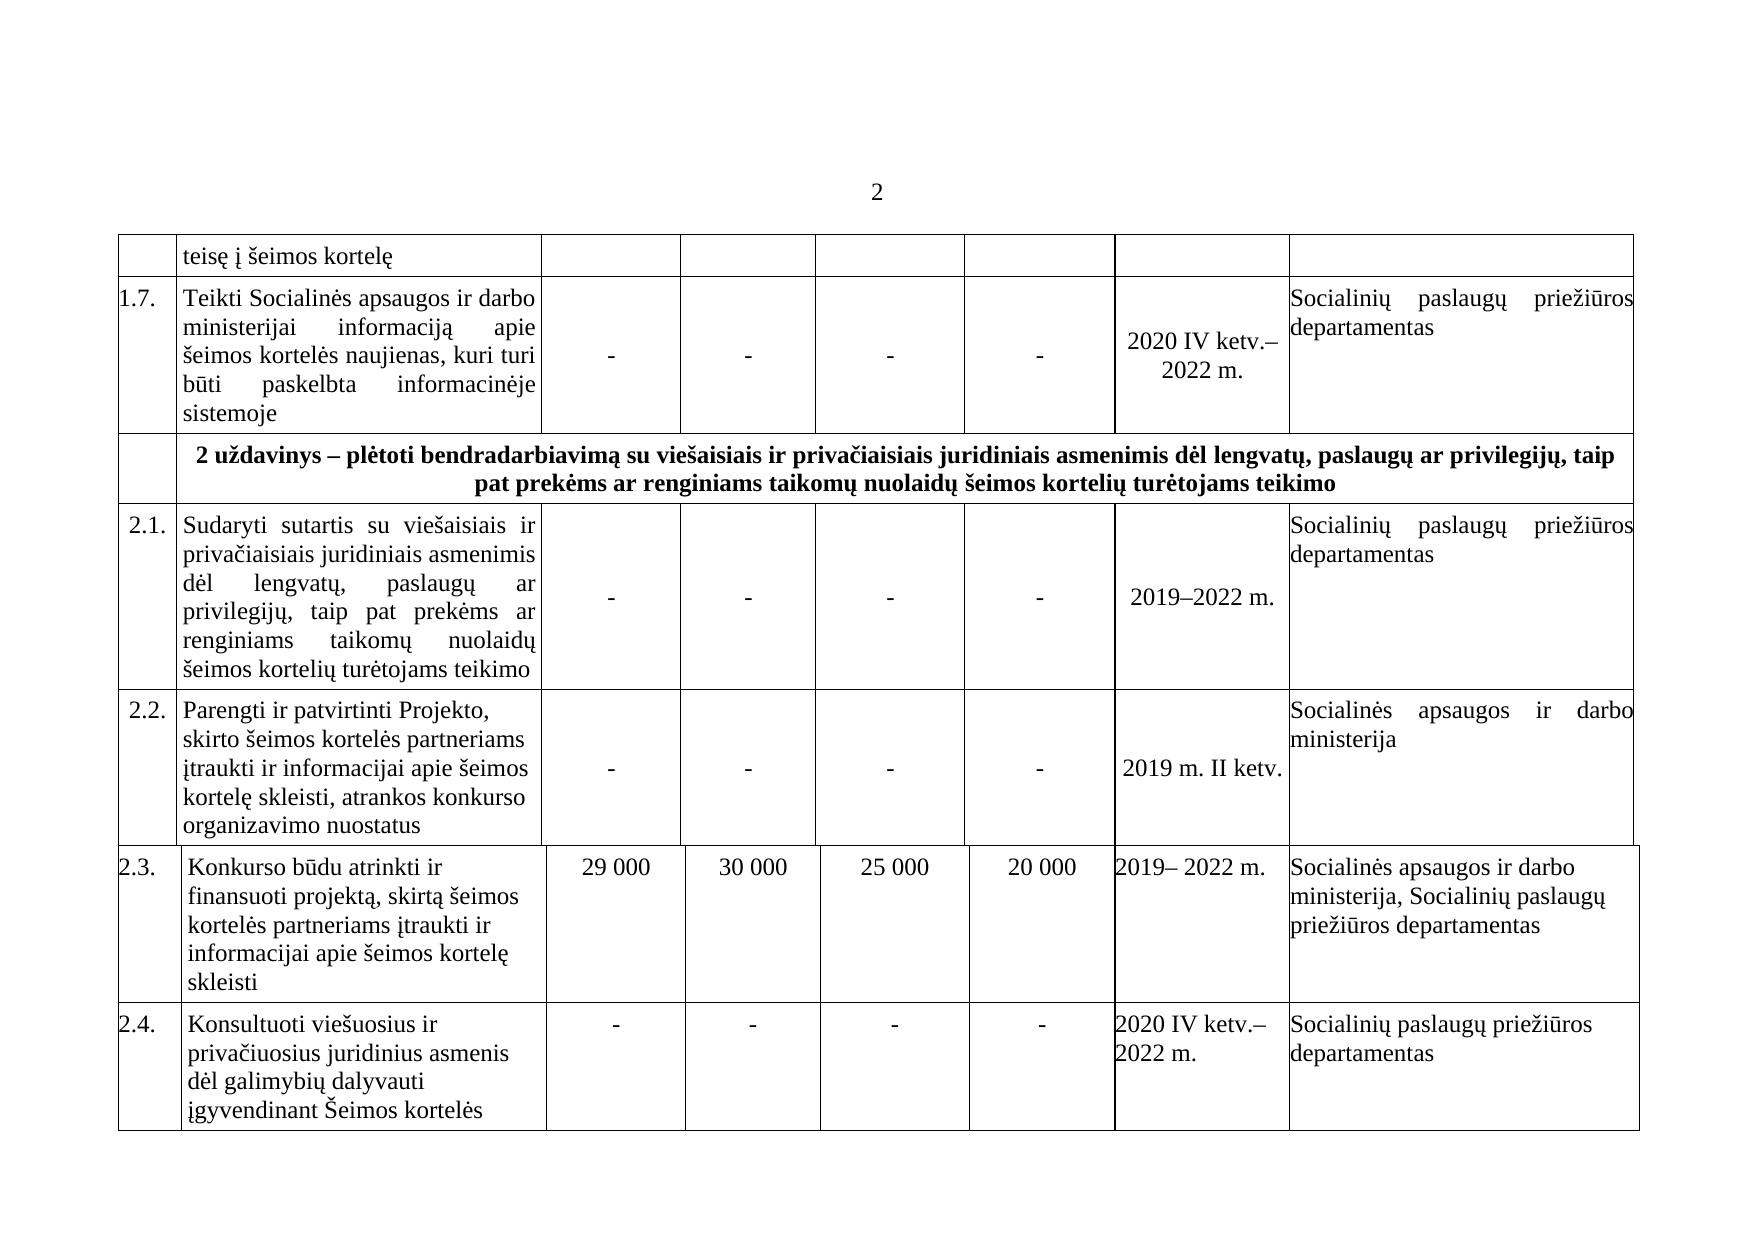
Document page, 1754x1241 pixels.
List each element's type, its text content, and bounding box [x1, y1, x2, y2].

table_cell [965, 235, 1114, 276]
table_cell [1634, 234, 1639, 276]
table_cell 2.2. [119, 690, 176, 845]
table_cell 1.7. [119, 277, 176, 433]
table_cell 2019 m. II ketv. [1116, 690, 1289, 845]
table_cell 2 uždavinys – plėtoti bendradarbiavimą su viešaisiais ir privačiaisiais juridiniais asmenimis dėl lengvatų, paslaugų ar privilegijų, taip pat prekėms ar renginiams taikomų nuolaidų šeimos kortelių turėtojams teikimo [177, 434, 1633, 503]
table_cell [1634, 276, 1639, 433]
table_cell Socialinių paslaugų priežiūros departamentas [1290, 504, 1633, 688]
table_cell teisę į šeimos kortelę [177, 235, 541, 276]
table_cell - [965, 690, 1114, 845]
table_cell Parengti ir patvirtinti Projekto, skirto šeimos kortelės partneriams įtraukti ir informacijai apie šeimos kortelę skleisti, atrankos konkurso organizavimo nuostatus [177, 690, 541, 845]
table_cell - [681, 504, 815, 688]
table_cell Socialinės apsaugos ir darbo ministerija [1290, 690, 1633, 845]
table_cell 2020 IV ketv.–2022 m. [1116, 1003, 1289, 1130]
table_cell - [816, 277, 964, 433]
table_cell - [681, 277, 815, 433]
table_cell Socialinių paslaugų priežiūros departamentas [1290, 1003, 1639, 1130]
table_cell 25 000 [821, 846, 969, 1002]
table_cell 2019– 2022 m. [1116, 846, 1289, 1002]
table_cell - [821, 1003, 969, 1130]
table_cell [1290, 235, 1633, 276]
table_cell - [542, 690, 680, 845]
table_cell 2.3. [119, 846, 181, 1002]
table_cell - [542, 277, 680, 433]
table_cell Socialinių paslaugų priežiūros departamentas [1290, 277, 1633, 433]
table_cell [1634, 433, 1639, 503]
table_cell - [965, 504, 1114, 688]
table_cell [1116, 235, 1289, 276]
table_cell - [547, 1003, 685, 1130]
table_cell 30 000 [686, 846, 820, 1002]
table_cell [1634, 503, 1639, 688]
table_cell Socialinės apsaugos ir darbo ministerija, Socialinių paslaugų priežiūros departamentas [1290, 846, 1639, 1002]
table_cell Konsultuoti viešuosius ir privačiuosius juridinius asmenis dėl galimybių dalyvauti įgyvendinant Šeimos kortelės [182, 1003, 546, 1130]
table_cell 2020 IV ketv.–2022 m. [1116, 277, 1289, 433]
table_cell - [681, 690, 815, 845]
table_cell [542, 235, 680, 276]
table_cell [1634, 689, 1639, 845]
table_cell Teikti Socialinės apsaugos ir darbo ministerijai informaciją apie šeimos kortelės naujienas, kuri turi būti paskelbta informacinėje sistemoje [177, 277, 541, 433]
table_cell [681, 235, 815, 276]
table_cell - [542, 504, 680, 688]
table_cell - [816, 690, 964, 845]
table_cell - [816, 504, 964, 688]
table_cell 20 000 [970, 846, 1114, 1002]
table_cell [119, 235, 176, 276]
table_cell - [965, 277, 1114, 433]
table_cell 2019–2022 m. [1116, 504, 1289, 688]
table_cell [816, 235, 964, 276]
table_cell Konkurso būdu atrinkti ir finansuoti projektą, skirtą šeimos kortelės partneriams įtraukti ir informacijai apie šeimos kortelę skleisti [182, 846, 546, 1002]
table_cell 2.1. [119, 504, 176, 688]
table_cell 29 000 [547, 846, 685, 1002]
table_cell 2.4. [119, 1003, 181, 1130]
table_cell Sudaryti sutartis su viešaisiais ir privačiaisiais juridiniais asmenimis dėl lengvatų, paslaugų ar privilegijų, taip pat prekėms ar renginiams taikomų nuolaidų šeimos kortelių turėtojams teikimo [177, 504, 541, 688]
table_cell - [686, 1003, 820, 1130]
table_cell - [970, 1003, 1114, 1130]
table_cell [119, 434, 176, 503]
